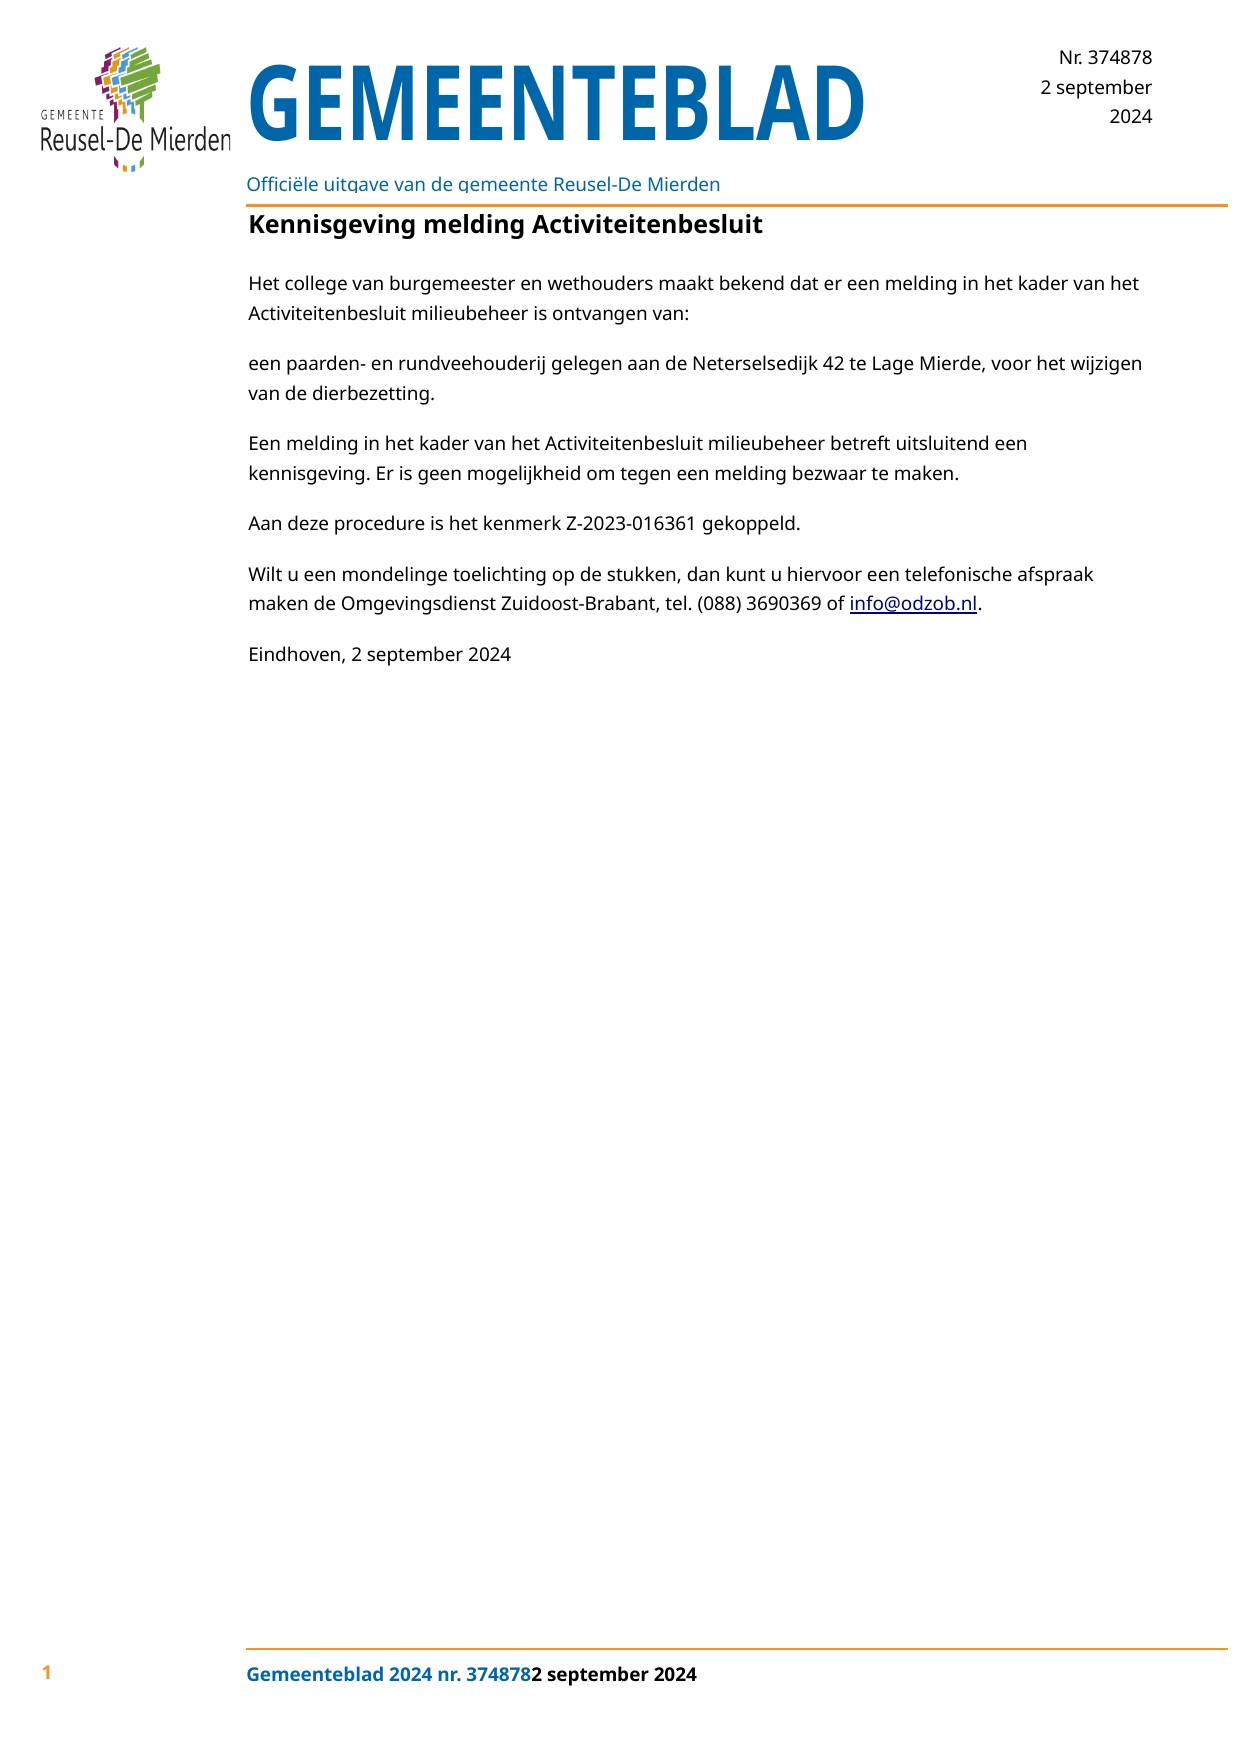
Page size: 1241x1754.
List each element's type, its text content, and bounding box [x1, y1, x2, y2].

text Kennisgeving melding Activiteitenbesluit [248, 207, 1152, 241]
text Eindhoven, 2 september 2024 [248, 641, 1152, 666]
text Een melding in het kader van het Activiteitenbesluit milieubeheer betreft uitsluitend een kennisgeving. Er is geen mogelijkheid om tegen een melding bezwaar te maken. [248, 430, 1152, 486]
text een paarden- en rundveehouderij gelegen aan de Neterselsedijk 42 te Lage Mierde, voor het wijzigen van de dierbezetting. [248, 350, 1152, 406]
text Aan deze procedure is het kenmerk Z-2023-016361 gekoppeld. [248, 510, 1152, 536]
picture [41, 47, 231, 172]
text Wilt u een mondelinge toelichting op de stukken, dan kunt u hiervoor een telefonische afspraak maken de Omgevingsdienst Zuidoost-Brabant, tel. (088) 3690369 of info@odzob.nl. [248, 561, 1152, 616]
text Het college van burgemeester en wethouders maakt bekend dat er een melding in het kader van het Activiteitenbesluit milieubeheer is ontvangen van: [248, 270, 1152, 326]
